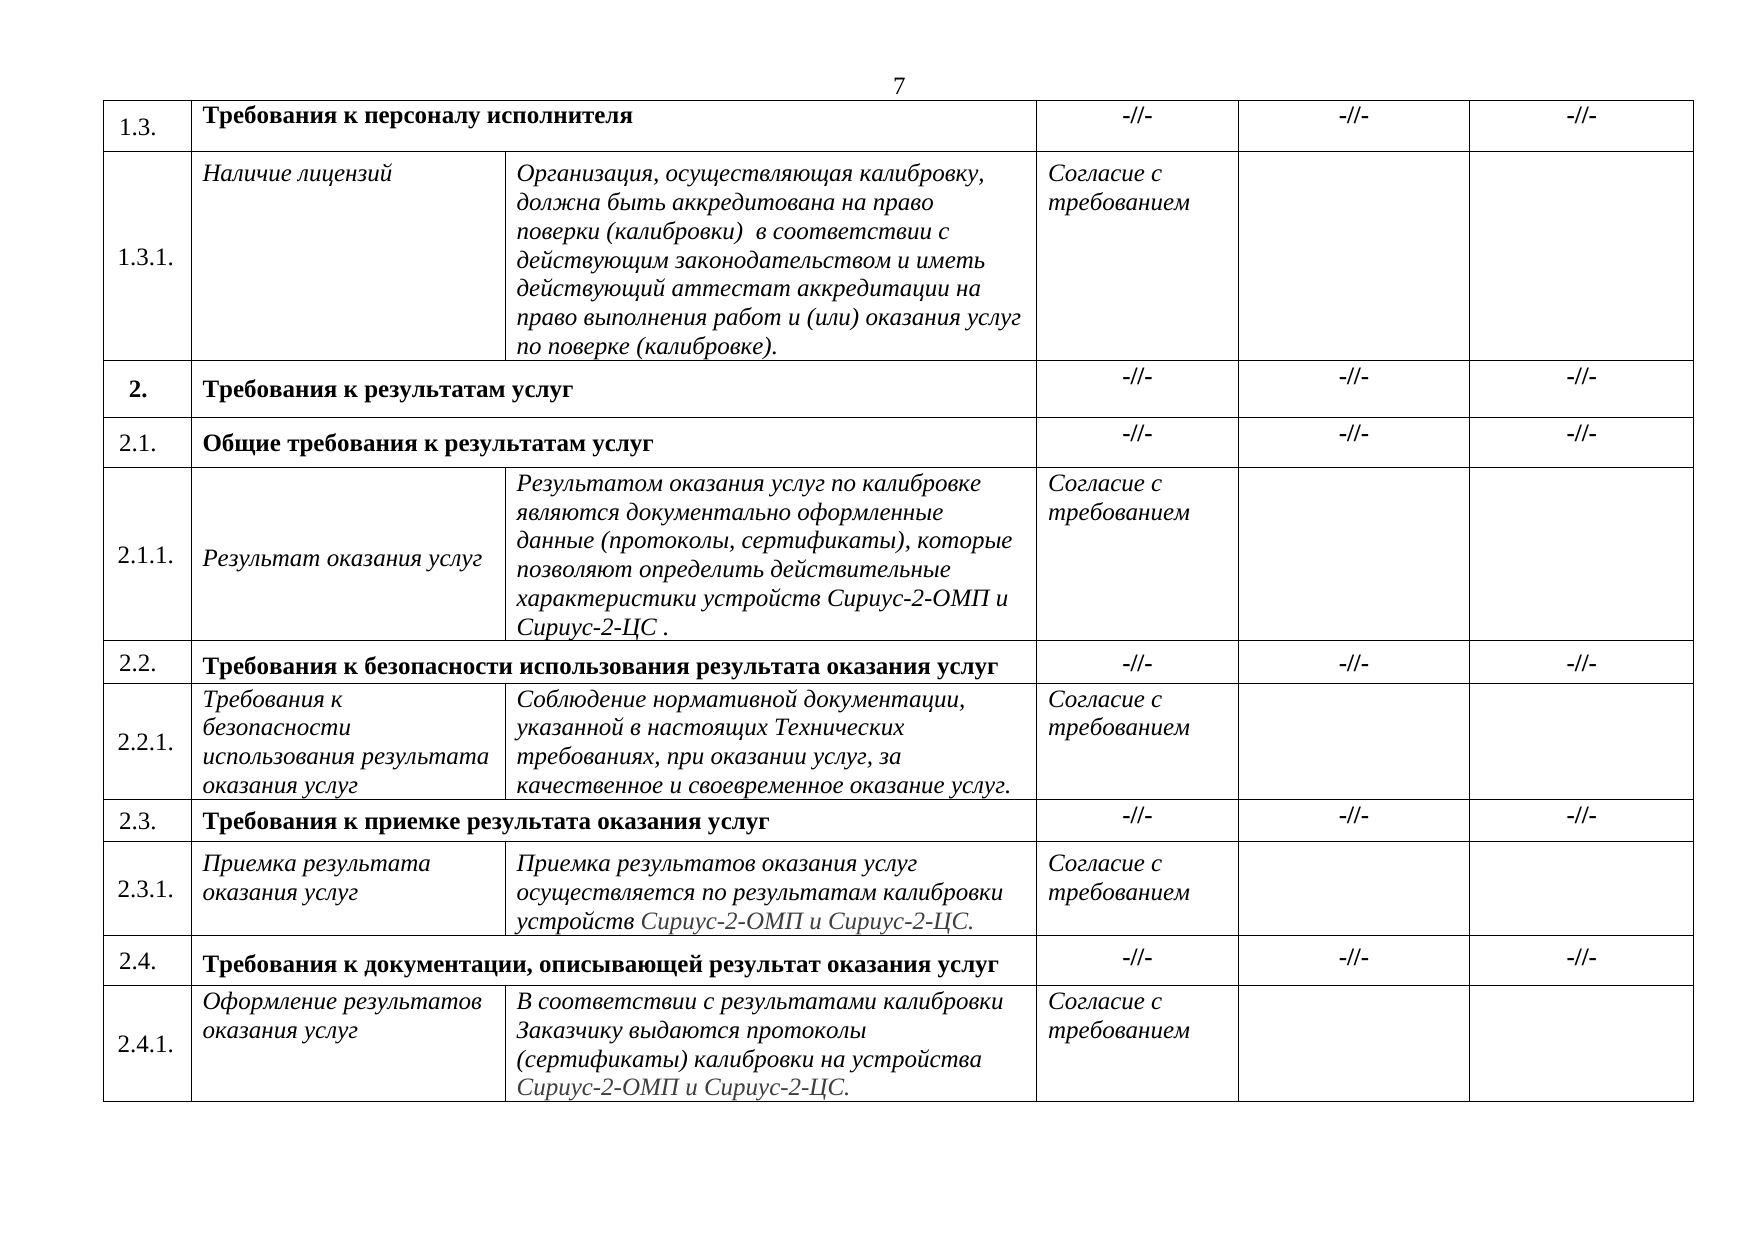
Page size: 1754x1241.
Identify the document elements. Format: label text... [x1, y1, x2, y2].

table_cell -//- [1239, 641, 1469, 683]
table_cell -//- [1037, 936, 1238, 985]
table_cell -//- [1470, 361, 1693, 417]
table_cell [1239, 684, 1469, 799]
table_cell Соблюдение нормативной документации, указанной в настоящих Технических требованиях, при оказании услуг, за качественное и своевременное оказание услуг. [506, 684, 1036, 799]
table_cell [1239, 468, 1469, 640]
table_cell Приемка результатов оказания услуг осуществляется по результатам калибровки устройств Сириус-2-ОМП и Сириус-2-ЦС. [506, 842, 1036, 934]
table_cell [1470, 468, 1693, 640]
table_cell [1470, 152, 1693, 360]
table_cell -//- [1239, 418, 1469, 467]
table_cell [104, 418, 191, 467]
table_cell Наличие лицензий [192, 152, 505, 360]
table_cell -//- [1470, 101, 1693, 151]
table_cell -//- [1037, 418, 1238, 467]
table_cell -//- [1239, 936, 1469, 985]
table_cell Приемка результата оказания услуг [192, 842, 505, 934]
table_cell -//- [1470, 418, 1693, 467]
table_cell -//- [1239, 800, 1469, 841]
table_cell [1470, 986, 1693, 1101]
table_cell [104, 101, 191, 151]
table_cell -//- [1037, 641, 1238, 683]
table_cell Требования к безопасности использования результата оказания услуг [192, 684, 505, 799]
table_cell [104, 468, 191, 640]
table_cell [104, 152, 191, 360]
table_cell Оформление результатов оказания услуг [192, 986, 505, 1101]
table_cell Требования к приемке результата оказания услуг [192, 800, 1036, 841]
table_cell -//- [1470, 936, 1693, 985]
table_cell [104, 986, 191, 1101]
table_cell Согласие с требованием [1037, 986, 1238, 1101]
table_cell [104, 842, 191, 934]
table_cell В соответствии с результатами калибровки Заказчику выдаются протоколы (сертификаты) калибровки на устройства Сириус-2-ОМП и Сириус-2-ЦС. [506, 986, 1036, 1101]
table_cell [1239, 152, 1469, 360]
table_cell -//- [1239, 361, 1469, 417]
table_cell [1239, 986, 1469, 1101]
table_cell Требования к персоналу исполнителя [192, 101, 1036, 151]
table_cell Требования к документации, описывающей результат оказания услуг [192, 936, 1036, 985]
table_cell -//- [1037, 101, 1238, 151]
table_cell Результат оказания услуг [192, 468, 505, 640]
table_cell Общие требования к результатам услуг [192, 418, 1036, 467]
table_cell -//- [1037, 800, 1238, 841]
table_cell [104, 641, 191, 683]
table_cell Согласие с требованием [1037, 842, 1238, 934]
table_cell [104, 800, 191, 841]
table_cell [1470, 842, 1693, 934]
table_cell -//- [1470, 641, 1693, 683]
table_cell [104, 684, 191, 799]
table_cell [104, 361, 191, 417]
table_cell [104, 936, 191, 985]
table_cell Организация, осуществляющая калибровку, должна быть аккредитована на право поверки (калибровки) в соответствии с действующим законодательством и иметь действующий аттестат аккредитации на право выполнения работ и (или) оказания услуг по поверке (калибровке). [506, 152, 1036, 360]
table_cell [1470, 684, 1693, 799]
table_cell Согласие с требованием [1037, 684, 1238, 799]
table_cell -//- [1037, 361, 1238, 417]
table_cell Согласие с требованием [1037, 468, 1238, 640]
table_cell -//- [1239, 101, 1469, 151]
table_cell [1239, 842, 1469, 934]
table_cell -//- [1470, 800, 1693, 841]
table_cell Согласие с требованием [1037, 152, 1238, 360]
table_cell Требования к результатам услуг [192, 361, 1036, 417]
table_cell Требования к безопасности использования результата оказания услуг [192, 641, 1036, 683]
table_cell Результатом оказания услуг по калибровке являются документально оформленные данные (протоколы, сертификаты), которые позволяют определить действительные характеристики устройств Сириус-2-ОМП и Сириус-2-ЦС . [506, 468, 1036, 640]
